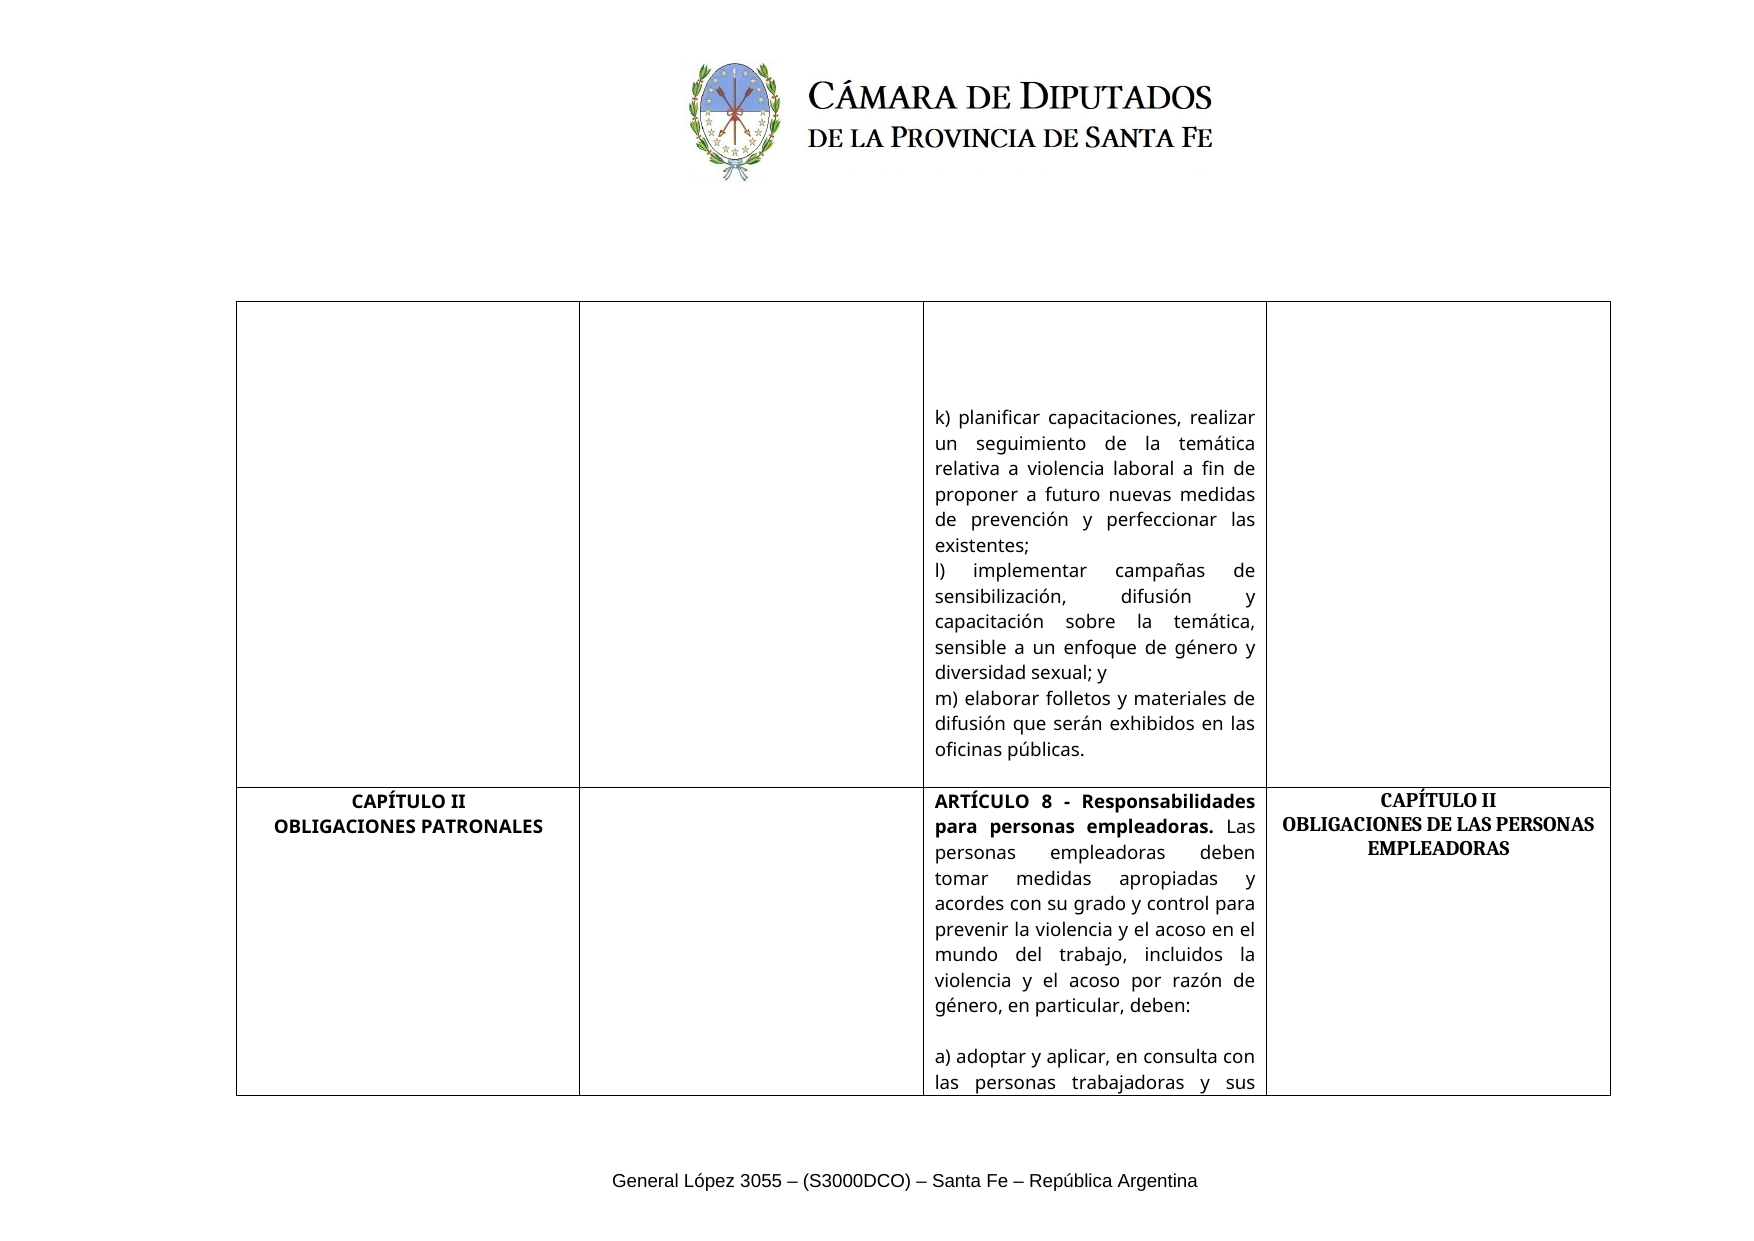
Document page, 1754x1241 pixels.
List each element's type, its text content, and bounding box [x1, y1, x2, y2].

table_cell k) planificar capacitaciones, realizar un seguimiento de la temática relativa a violencia laboral a fin de proponer a futuro nuevas medidas de prevención y perfeccionar las existentes; l) implementar campañas de sensibilización, difusión y capacitación sobre la temática, sensible a un enfoque de género y diversidad sexual; y m) elaborar folletos y materiales de difusión que serán exhibidos en las oficinas públicas. [924, 302, 1266, 787]
table_cell CAPÍTULO II OBLIGACIONES PATRONALES [237, 788, 579, 1094]
table_cell [580, 302, 923, 787]
table_cell CAPÍTULO II OBLIGACIONES DE LAS PERSONAS EMPLEADORAS [1267, 788, 1610, 1094]
table_cell ARTÍCULO 8 - Responsabilidades para personas empleadoras. Las personas empleadoras deben tomar medidas apropiadas y acordes con su grado y control para prevenir la violencia y el acoso en el mundo del trabajo, incluidos la violencia y el acoso por razón de género, en particular, deben: a) adoptar y aplicar, en consulta con las personas trabajadoras y sus [924, 788, 1266, 1094]
table_cell [1267, 302, 1610, 787]
picture [685, 59, 1217, 183]
table_cell [580, 788, 923, 1094]
table_cell [237, 302, 579, 787]
